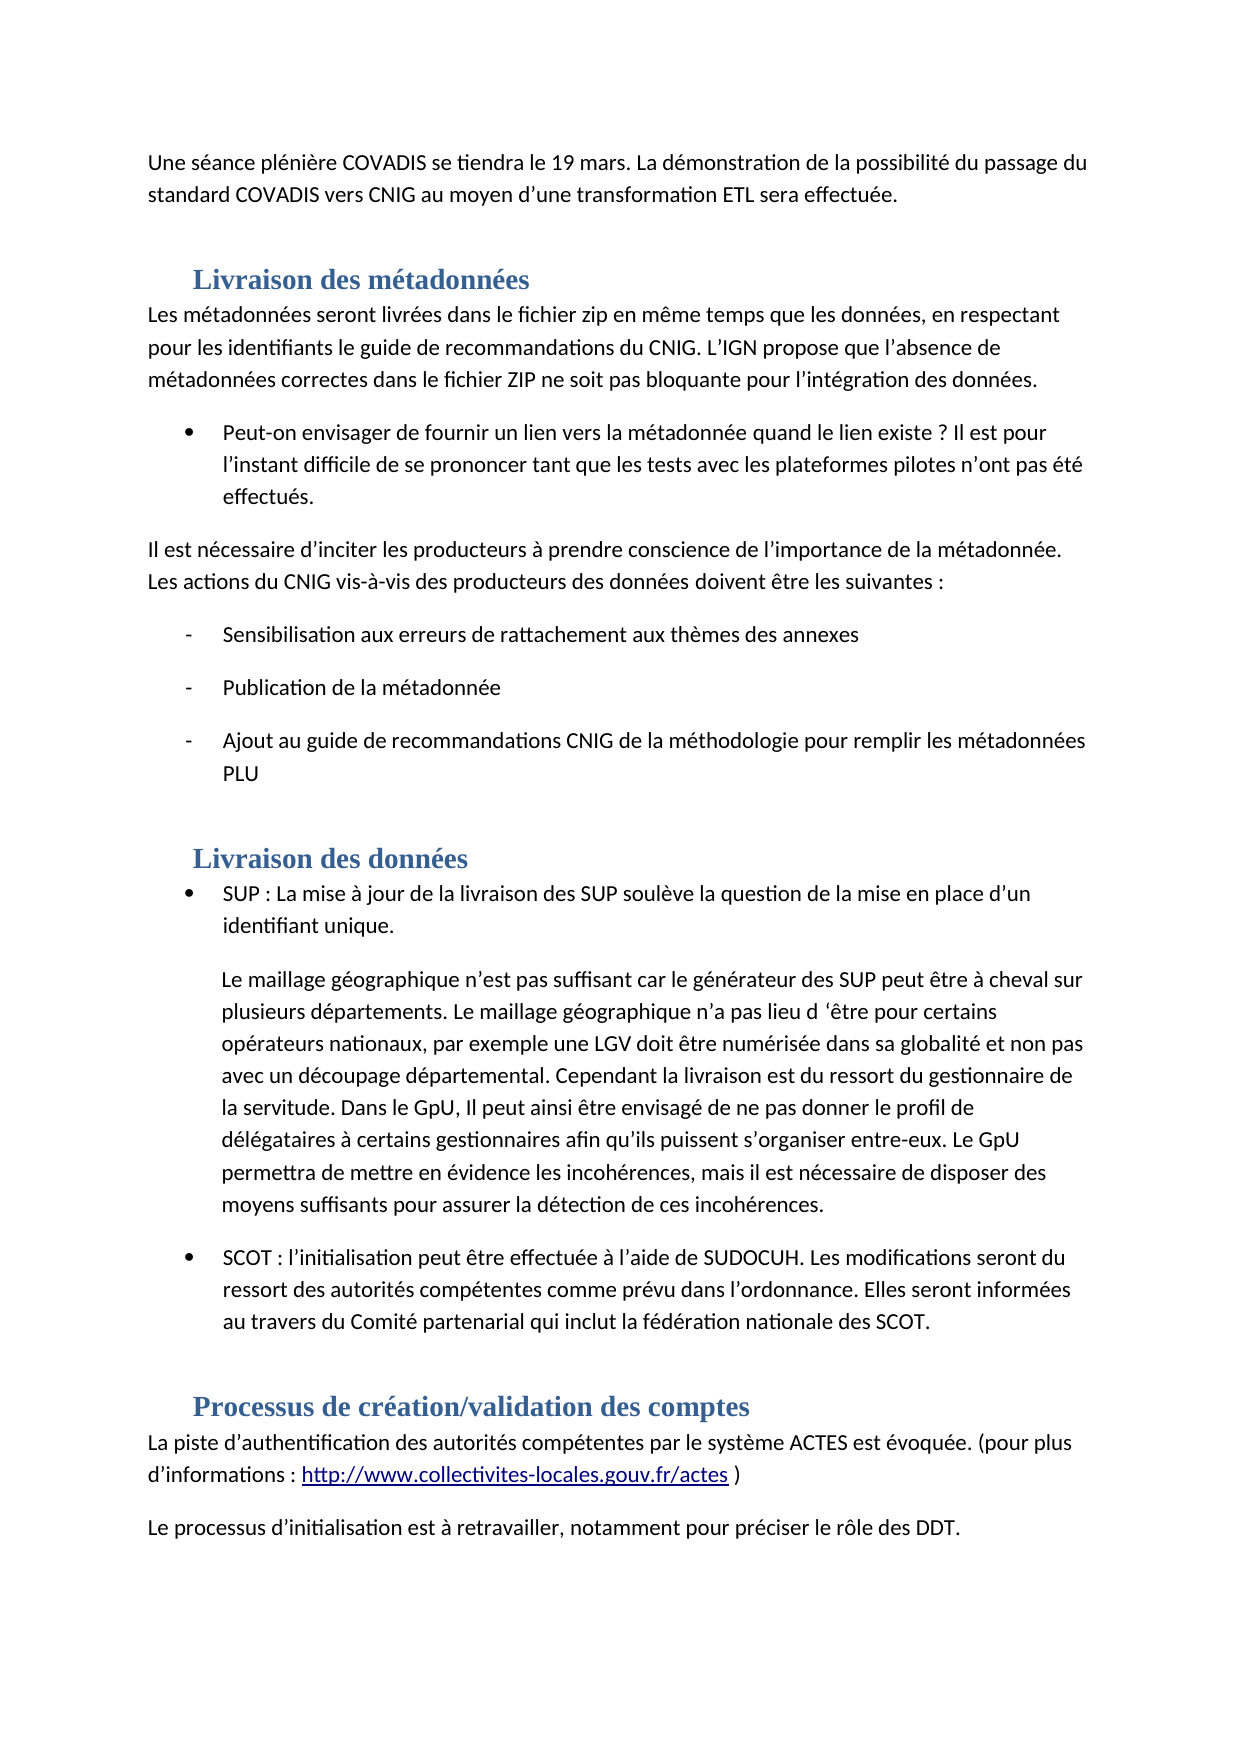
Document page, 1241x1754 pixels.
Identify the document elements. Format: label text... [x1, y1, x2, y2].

text Les métadonnées seront livrées dans le fichier zip en même temps que les données, en respectant pour les identifiants le guide de recommandations du CNIG. L’IGN propose que l’absence de métadonnées correctes dans le fichier ZIP ne soit pas bloquante pour l’intégration des données. [148, 301, 1093, 393]
list Sensibilisation aux erreurs de rattachement aux thèmes des annexes [185, 621, 1093, 648]
list Peut-on envisager de fournir un lien vers la métadonnée quand le lien existe ? Il est pour l’instant difficile de se prononcer tant que les tests avec les plateformes pilotes n’ont pas été effectués. [185, 418, 1093, 510]
subtitle Livraison des données [148, 841, 1093, 874]
list Ajout au guide de recommandations CNIG de la méthodologie pour remplir les métadonnées PLU [185, 727, 1093, 787]
list SUP : La mise à jour de la livraison des SUP soulève la question de la mise en place d’un identifiant unique. [185, 879, 1093, 940]
list SCOT : l’initialisation peut être effectuée à l’aide de SUDOCUH. Les modifications seront du ressort des autorités compétentes comme prévu dans l’ordonnance. Elles seront informées au travers du Comité partenarial qui inclut la fédération nationale des SCOT. [185, 1243, 1093, 1335]
text Une séance plénière COVADIS se tiendra le 19 mars. La démonstration de la possibilité du passage du standard COVADIS vers CNIG au moyen d’une transformation ETL sera effectuée. [148, 148, 1093, 208]
text La piste d’authentification des autorités compétentes par le système ACTES est évoquée. (pour plus d’informations : http://www.collectivites-locales.gouv.fr/actes ) [148, 1428, 1093, 1488]
text Le maillage géographique n’est pas suffisant car le générateur des SUP peut être à cheval sur plusieurs départements. Le maillage géographique n’a pas lieu d ‘être pour certains opérateurs nationaux, par exemple une LGV doit être numérisée dans sa globalité et non pas avec un découpage départemental. Cependant la livraison est du ressort du gestionnaire de la servitude. Dans le GpU, Il peut ainsi être envisagé de ne pas donner le profil de délégataires à certains gestionnaires afin qu’ils puissent s’organiser entre-eux. Le GpU permettra de mettre en évidence les incohérences, mais il est nécessaire de disposer des moyens suffisants pour assurer la détection de ces incohérences. [221, 965, 1093, 1218]
list Publication de la métadonnée [185, 673, 1093, 702]
text Il est nécessaire d’inciter les producteurs à prendre conscience de l’importance de la métadonnée. Les actions du CNIG vis-à-vis des producteurs des données doivent être les suivantes : [148, 535, 1093, 596]
subtitle Livraison des métadonnées [148, 262, 1093, 296]
text Le processus d’initialisation est à retravailler, notamment pour préciser le rôle des DDT. [148, 1513, 1093, 1541]
subtitle Processus de création/validation des comptes [148, 1389, 1093, 1423]
